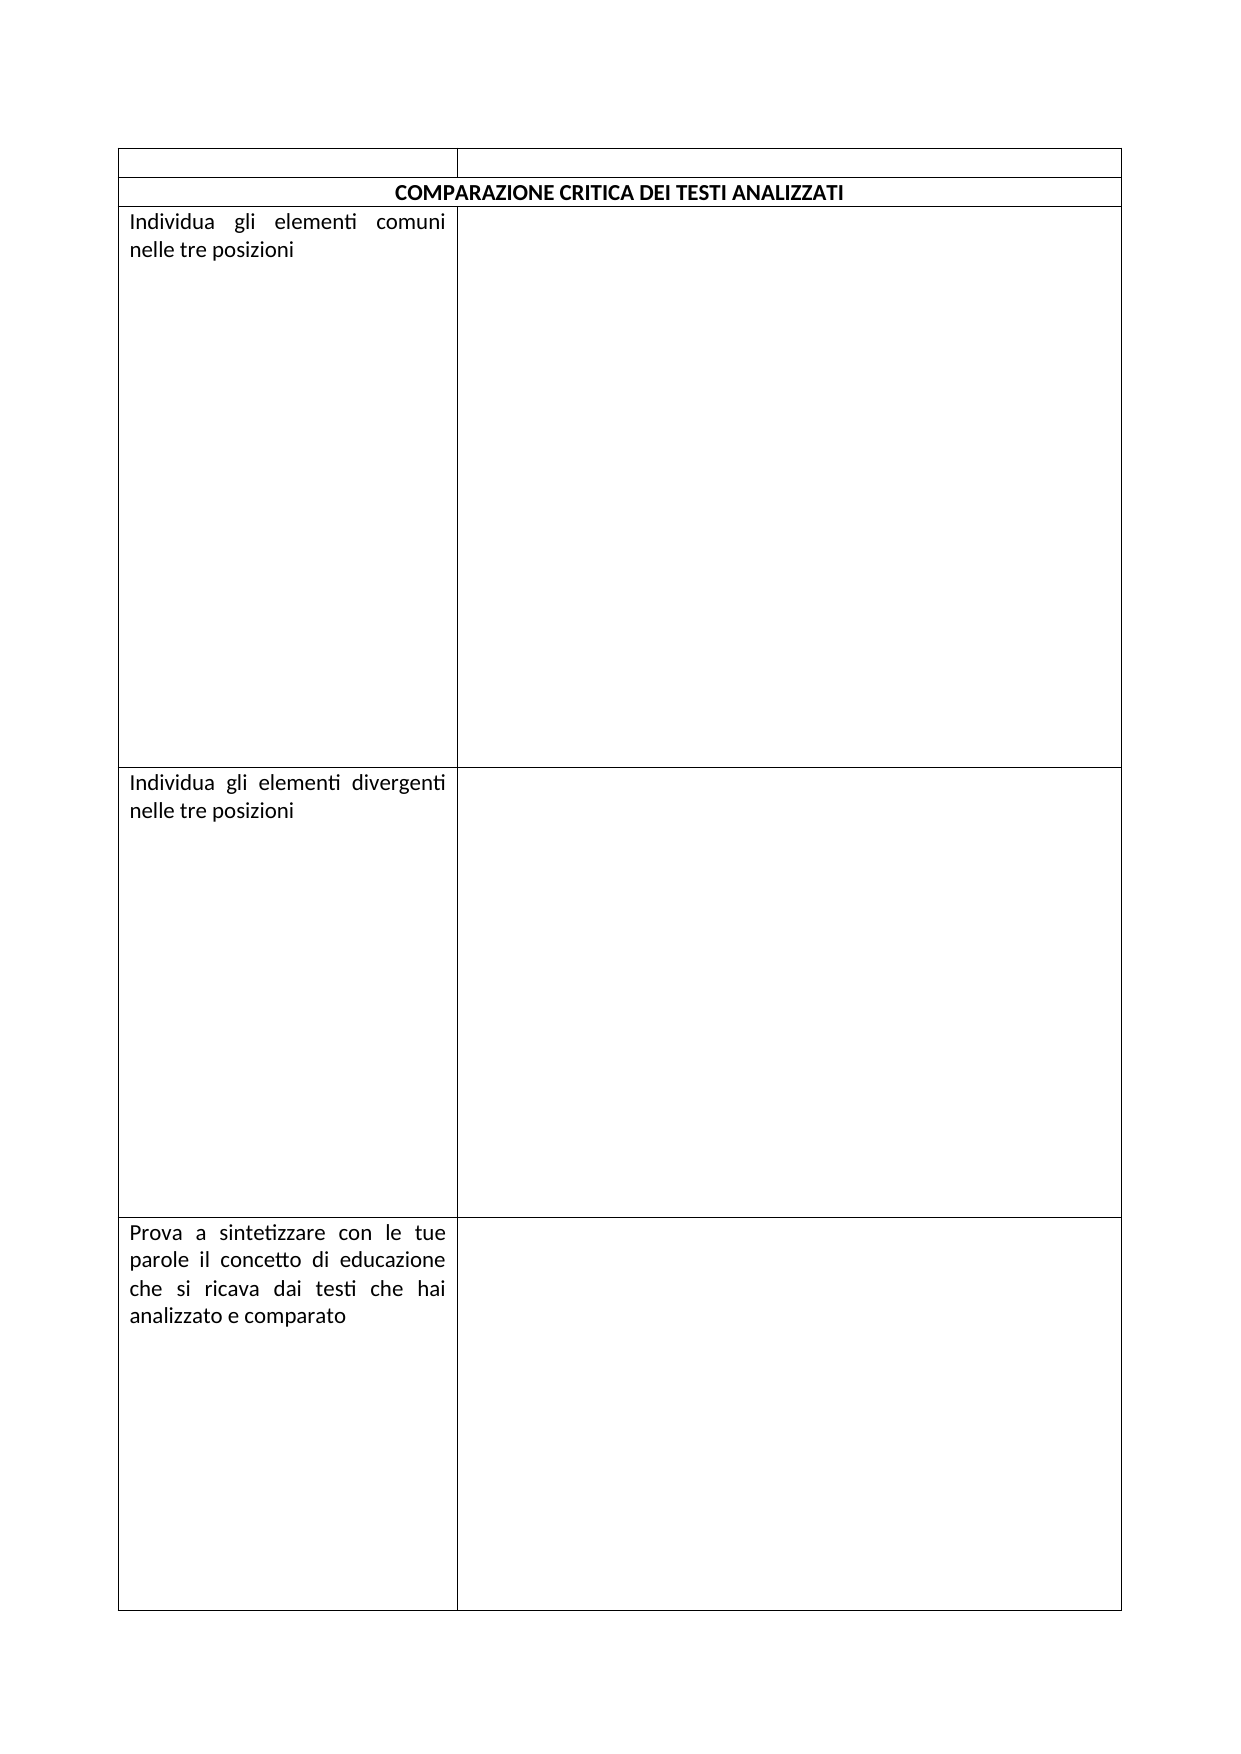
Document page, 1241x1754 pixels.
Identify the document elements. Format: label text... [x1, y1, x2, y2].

table_cell COMPARAZIONE CRITICA DEI TESTI ANALIZZATI [119, 178, 1121, 206]
table_cell [458, 149, 1121, 177]
table_cell Individua gli elementi comuni nelle tre posizioni [119, 207, 457, 767]
table_cell Individua gli elementi divergenti nelle tre posizioni [119, 768, 457, 1217]
table_cell [458, 207, 1121, 767]
table_cell Prova a sintetizzare con le tue parole il concetto di educazione che si ricava dai testi che hai analizzato e comparato [119, 1218, 457, 1610]
table_cell [458, 1218, 1121, 1610]
table_cell [119, 149, 457, 177]
table_cell [458, 768, 1121, 1217]
